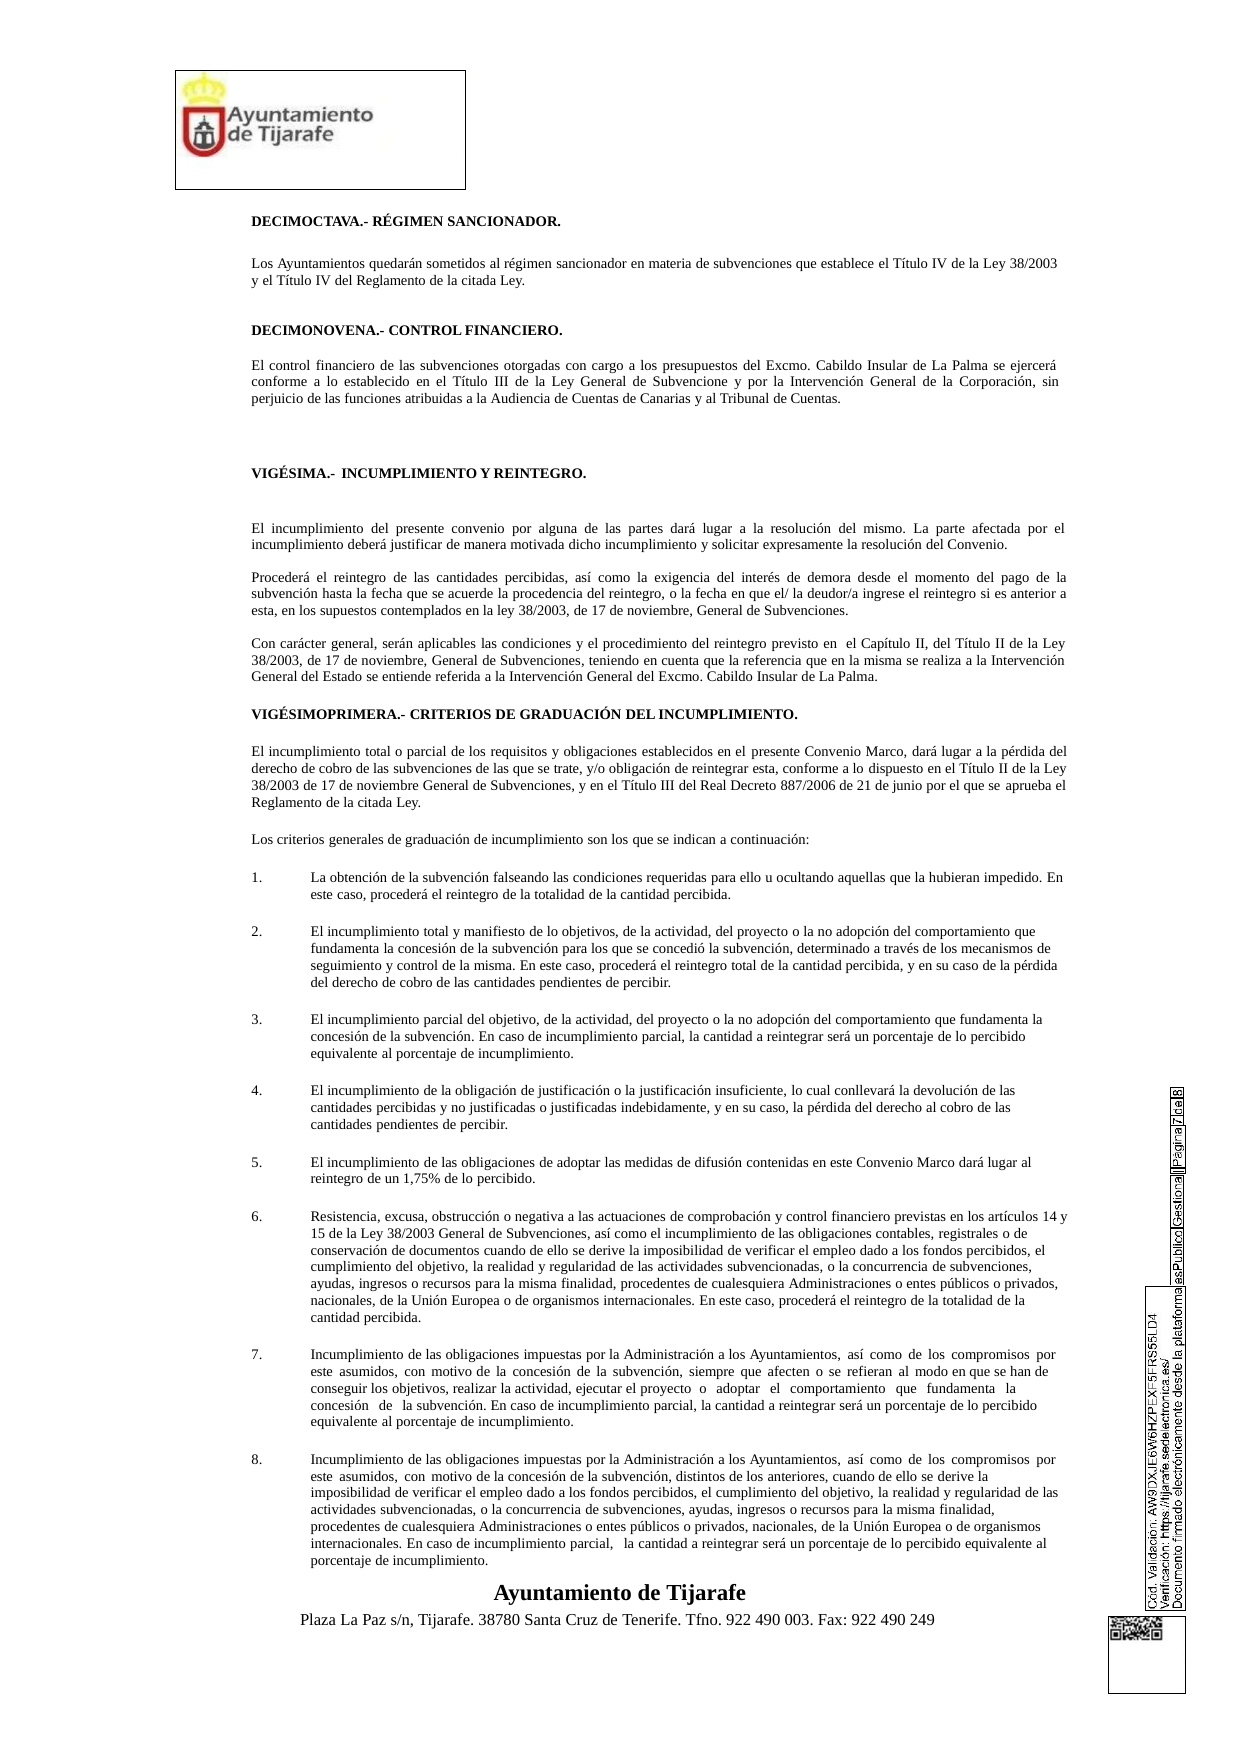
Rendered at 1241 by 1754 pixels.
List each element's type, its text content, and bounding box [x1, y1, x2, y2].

picture [1145, 1229, 1186, 1286]
text reintegro de un 1,75% de lo percibido. [310, 1171, 1054, 1187]
text o [699, 1380, 716, 1396]
text equivalente al porcentaje de incumplimiento. [310, 1045, 1065, 1061]
text 1 [251, 869, 258, 886]
text . [258, 869, 287, 886]
picture [1171, 1176, 1183, 1227]
text DECIMONOVENA.- CONTROL FINANCIERO. [251, 322, 588, 338]
text Procederá el reintegro de las cantidades percibidas, así como la exigencia del interés de demora desde el momento del pago de la [251, 569, 1088, 585]
text actividades subvencionadas, o la concurrencia de subvenciones, ayudas, ingresos o recursos para la misma finalidad, [310, 1502, 1080, 1518]
text este asumidos, con motivo de la concesión de la subvención, siempre que afecten o se refieran al modo en que se han de [310, 1363, 1079, 1379]
picture [1171, 1088, 1183, 1097]
text concesión de la subvención. En caso de incumplimiento parcial, la cantidad a reintegrar será un porcentaje de lo percibido [310, 1028, 1065, 1044]
text del derecho de cobro de las cantidades pendientes de percibir. [310, 974, 1080, 990]
text cantidades percibidas y no justificadas o justificadas indebidamente, y en su caso, la pérdida del derecho al cobro de las [310, 1100, 1037, 1116]
text porcentaje de incumplimiento. [310, 1552, 1080, 1568]
text 3 [251, 1012, 258, 1028]
text El incumplimiento de la obligación de justificación o la justificación insuficiente, lo cual conllevará la devolución de las [310, 1083, 1037, 1099]
text El incumplimiento total y manifiesto de lo objetivos, de la actividad, del proyecto o la no adopción del comportamiento que [310, 924, 1080, 940]
text conforme a lo establecido en el Título III de la Ley General de Subvencione y por la Intervención General de la Corporación, sin [251, 374, 1082, 390]
text 7 [251, 1347, 258, 1363]
text cantidad percibida. [310, 1309, 1080, 1325]
text Los criterios generales de graduación de incumplimiento son los que se indican a continuación: [251, 832, 832, 848]
picture [1171, 1116, 1183, 1125]
text Plaza La Paz s/n, Tijarafe. 38780 Santa Cruz de Tenerife. Tfno. 922 490 003. Fax: 922 490 249 [300, 1611, 961, 1629]
picture [1171, 1126, 1185, 1167]
text y el Título IV del Reglamento de la citada Ley. [251, 272, 1082, 288]
text cantidades pendientes de percibir. [310, 1116, 1037, 1132]
picture [1146, 1287, 1185, 1610]
picture [176, 71, 465, 189]
text Reglamento de la citada Ley. [251, 794, 1089, 810]
text . [258, 1208, 287, 1224]
text 4 [251, 1083, 258, 1092]
text El incumplimiento de las obligaciones de adoptar las medidas de difusión contenidas en este Convenio Marco dará lugar al [310, 1154, 1054, 1170]
text VIGÉSIMOPRIMERA.- CRITERIOS DE GRADUACIÓN DEL INCUMPLIMIENTO. [251, 706, 823, 722]
text Resistencia, excusa, obstrucción o negativa a las actuaciones de comprobación y control financiero previstas en los artículos 14 y [310, 1208, 1089, 1224]
text procedentes de cualesquiera Administraciones o entes públicos o privados, nacionales, de la Unión Europea o de organismos [310, 1518, 1080, 1534]
text cumplimiento del objetivo, la realidad y regularidad de las actividades subvencionadas, o la concurrencia de subvenciones, [310, 1259, 1080, 1275]
text General del Estado se entiende referida a la Intervención General del Excmo. Cabildo Insular de La Palma. [251, 669, 1088, 685]
text 4 [251, 1093, 258, 1099]
text Incumplimiento de las obligaciones impuestas por la Administración a los Ayuntamientos, así como de los compromisos por [310, 1347, 1079, 1363]
picture [1171, 1099, 1183, 1115]
text subvención hasta la fecha que se acuerde la procedencia del reintegro, o la fecha en que el/ la deudor/a ingrese el reintegro si es anterior a [251, 586, 1088, 602]
text 2 [251, 924, 258, 940]
text nacionales, de la Unión Europea o de organismos internacionales. En este caso, procederá el reintegro de la totalidad de la [310, 1292, 1080, 1308]
text fundamenta la concesión de la subvención para los que se concedió la subvención, determinado a través de los mecanismos de [310, 941, 1080, 957]
text conseguir los objetivos, realizar la actividad, ejecutar el proyecto [310, 1380, 699, 1396]
text ayudas, ingresos o recursos para la misma finalidad, procedentes de cualesquiera Administraciones o entes públicos o privados, [310, 1276, 1080, 1292]
text 38/2003, de 17 de noviembre, General de Subvenciones, teniendo en cuenta que la referencia que en la misma se realiza a la Intervención [251, 652, 1088, 668]
text 15 de la Ley 38/2003 General de Subvenciones, así como el incumplimiento de las obligaciones contables, registrales o de [310, 1225, 1089, 1241]
text El incumplimiento parcial del objetivo, de la actividad, del proyecto o la no adopción del comportamiento que fundamenta la [310, 1012, 1065, 1028]
picture [1109, 1617, 1185, 1693]
text internacionales. En caso de incumplimiento parcial, la cantidad a reintegrar será un porcentaje de lo percibido equivalente al [310, 1535, 1080, 1551]
text adoptar el comportamiento que fundamenta la [716, 1380, 1040, 1396]
text . [258, 1083, 287, 1099]
text Incumplimiento de las obligaciones impuestas por la Administración a los Ayuntamientos, así como de los compromisos por [310, 1451, 1080, 1467]
text este asumidos, con motivo de la concesión de la subvención, distintos de los anteriores, cuando de ello se derive la [310, 1468, 1080, 1484]
text El incumplimiento total o parcial de los requisitos y obligaciones establecidos en el presente Convenio Marco, dará lugar a la pérdida del [251, 744, 1089, 760]
text El control financiero de las subvenciones otorgadas con cargo a los presupuestos del Excmo. Cabildo Insular de La Palma se ejercerá [251, 357, 1082, 373]
text El incumplimiento del presente convenio por alguna de las partes dará lugar a la resolución del mismo. La parte afectada por el [251, 520, 1087, 536]
text seguimiento y control de la misma. En este caso, procederá el reintegro total de la cantidad percibida, y en su caso de la pérdida [310, 957, 1080, 973]
text Con carácter general, serán aplicables las condiciones y el procedimiento del reintegro previsto en el Capítulo II, del Título II de la Ley [251, 635, 1088, 651]
text imposibilidad de verificar el empleo dado a los fondos percibidos, el cumplimiento del objetivo, la realidad y regularidad de las [310, 1485, 1080, 1501]
text . [258, 1012, 287, 1028]
text La obtención de la subvención falseando las condiciones requeridas para ello u ocultando aquellas que la hubieran impedido. En [310, 869, 1085, 886]
text 5 [251, 1154, 258, 1170]
text Los Ayuntamientos quedarán sometidos al régimen sancionador en materia de subvenciones que establece el Título IV de la Ley 38/2003 [251, 255, 1082, 271]
text este caso, procederá el reintegro de la totalidad de la cantidad percibida. [310, 886, 1085, 902]
text equivalente al porcentaje de incumplimiento. [310, 1414, 1059, 1430]
text perjuicio de las funciones atribuidas a la Audiencia de Cuentas de Canarias y al Tribunal de Cuentas. [251, 391, 1082, 407]
text 8 [251, 1451, 258, 1467]
text . [258, 1347, 287, 1363]
text DECIMOCTAVA.- RÉGIMEN SANCIONADOR. [251, 213, 591, 229]
text . [258, 1451, 287, 1467]
text incumplimiento deberá justificar de manera motivada dicho incumplimiento y solicitar expresamente la resolución del Convenio. [251, 537, 1087, 553]
text . [258, 1154, 287, 1170]
text Ayuntamiento de Tijarafe [493, 1580, 773, 1606]
text VIGÉSIMA.- INCUMPLIMIENTO Y REINTEGRO. [251, 466, 613, 482]
text derecho de cobro de las subvenciones de las que se trate, y/o obligación de reintegrar esta, conforme a lo dispuesto en el Título II de la Ley [251, 761, 1089, 777]
text esta, en los supuestos contemplados en la ley 38/2003, de 17 de noviembre, General de Subvenciones. [251, 603, 1088, 619]
picture [1171, 1169, 1185, 1173]
text . [258, 924, 287, 940]
text 38/2003 de 17 de noviembre General de Subvenciones, y en el Título III del Real Decreto 887/2006 de 21 de junio por el que se aprueba el [251, 777, 1089, 793]
text concesión de la subvención. En caso de incumplimiento parcial, la cantidad a reintegrar será un porcentaje de lo percibido [310, 1397, 1059, 1413]
text 6 [251, 1208, 258, 1224]
text conservación de documentos cuando de ello se derive la imposibilidad de verificar el empleo dado a los fondos percibidos, el [310, 1242, 1080, 1258]
